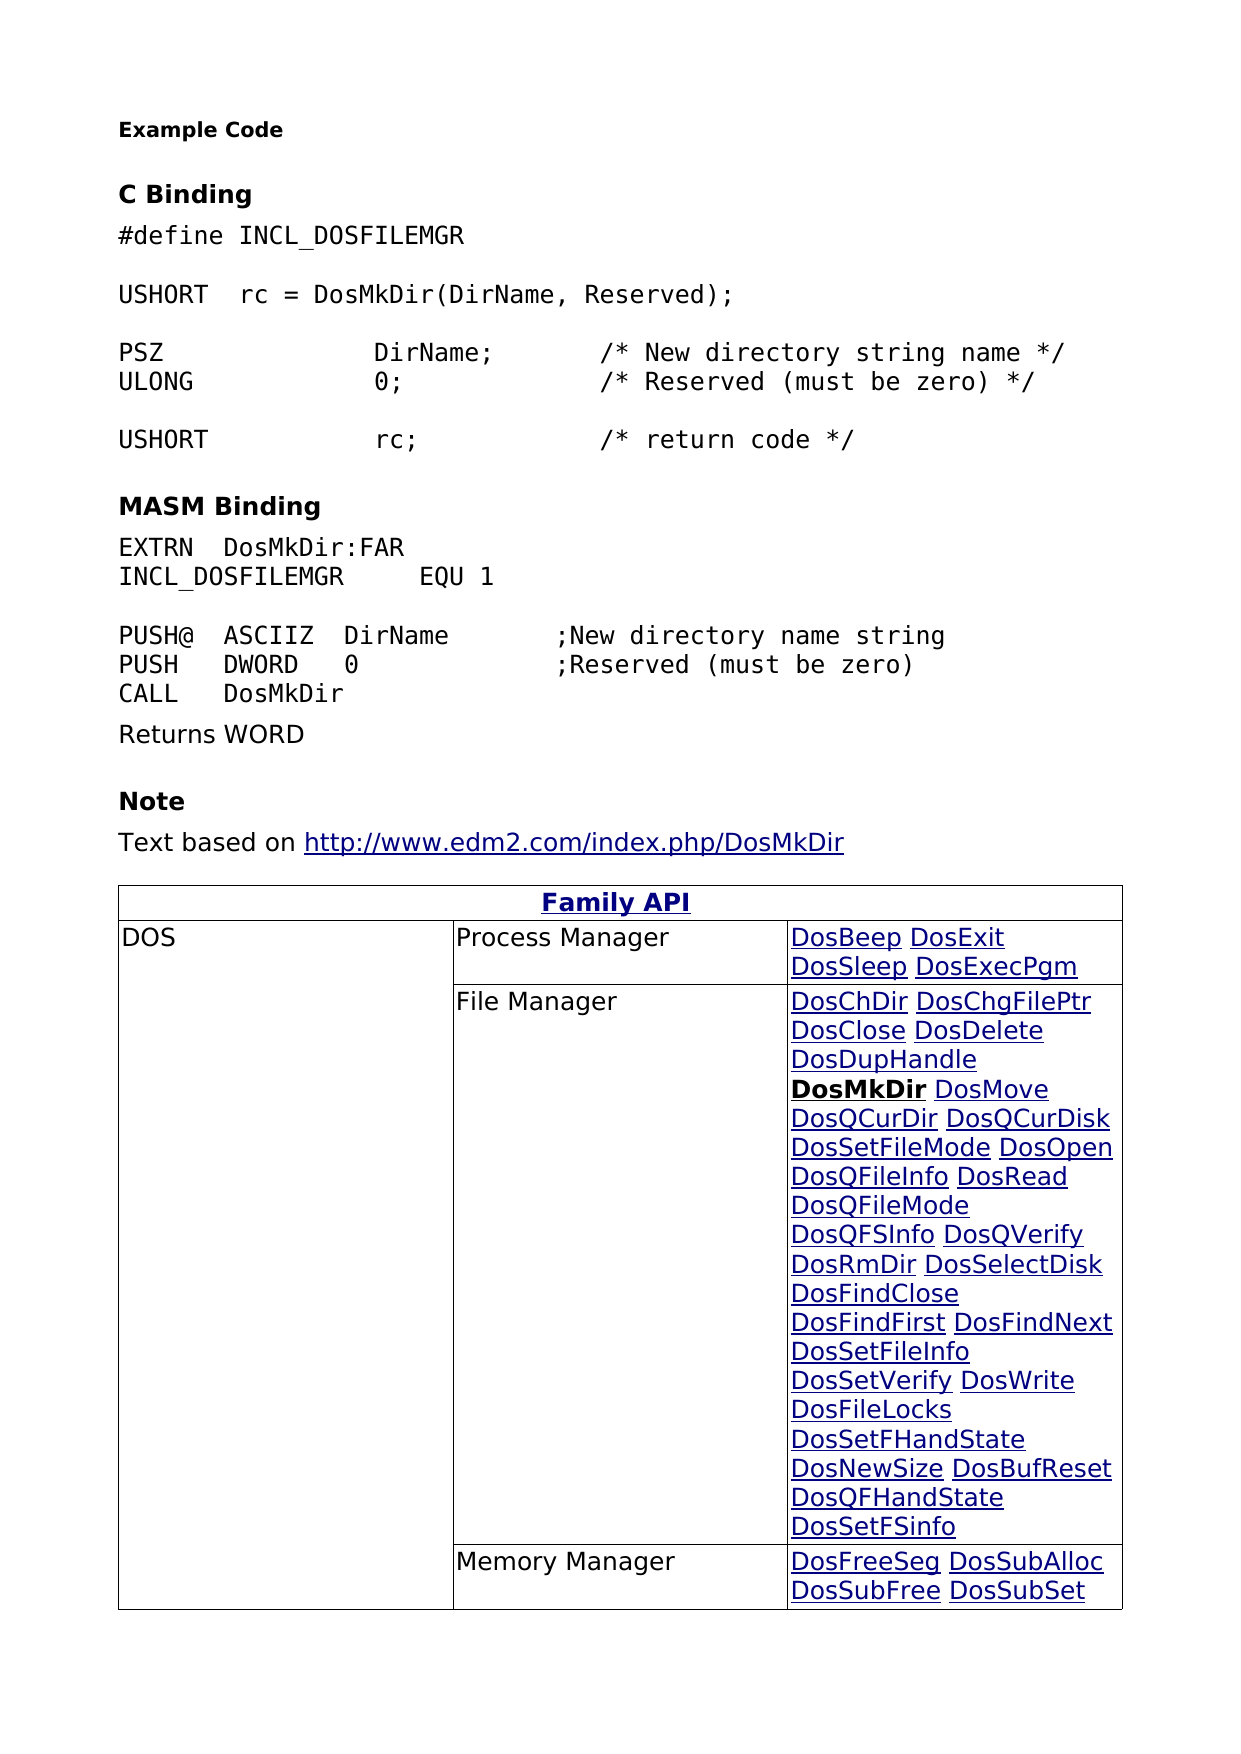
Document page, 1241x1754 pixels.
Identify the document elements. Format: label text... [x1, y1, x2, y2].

subtitle Note [118, 787, 1122, 816]
table_cell Process Manager [454, 921, 787, 984]
text #define INCL_DOSFILEMGR USHORT rc = DosMkDir(DirName, Reserved); PSZ DirName; /* New directory string name */ ULONG 0; /* Reserved (must be zero) */ USHORT rc; /* return code */ [118, 222, 1122, 455]
table_cell DOS [119, 921, 453, 1609]
subtitle C Binding [118, 180, 1122, 209]
subtitle Example Code [118, 118, 1122, 142]
text Text based on http://www.edm2.com/index.php/DosMkDir [118, 828, 1122, 858]
text EXTRN DosMkDir:FAR INCL_DOSFILEMGR EQU 1 PUSH@ ASCIIZ DirName ;New directory name string PUSH DWORD 0 ;Reserved (must be zero) CALL DosMkDir [118, 533, 1122, 708]
table_cell DosBeep DosExit DosSleep DosExecPgm [788, 921, 1122, 984]
table_cell DosFreeSeg DosSubAlloc DosSubFree DosSubSet [788, 1545, 1122, 1609]
table_header Family API [119, 886, 1122, 920]
table_cell Memory Manager [454, 1545, 787, 1609]
table_cell DosChDir DosChgFilePtr DosClose DosDelete DosDupHandle DosMkDir DosMove DosQCurDir DosQCurDisk DosSetFileMode DosOpen DosQFileInfo DosRead DosQFileMode DosQFSInfo DosQVerify DosRmDir DosSelectDisk DosFindClose DosFindFirst DosFindNext DosSetFileInfo DosSetVerify DosWrite DosFileLocks DosSetFHandState DosNewSize DosBufReset DosQFHandState DosSetFSinfo [788, 985, 1122, 1544]
table_cell File Manager [454, 985, 787, 1544]
subtitle MASM Binding [118, 492, 1122, 521]
text Returns WORD [118, 720, 1122, 749]
